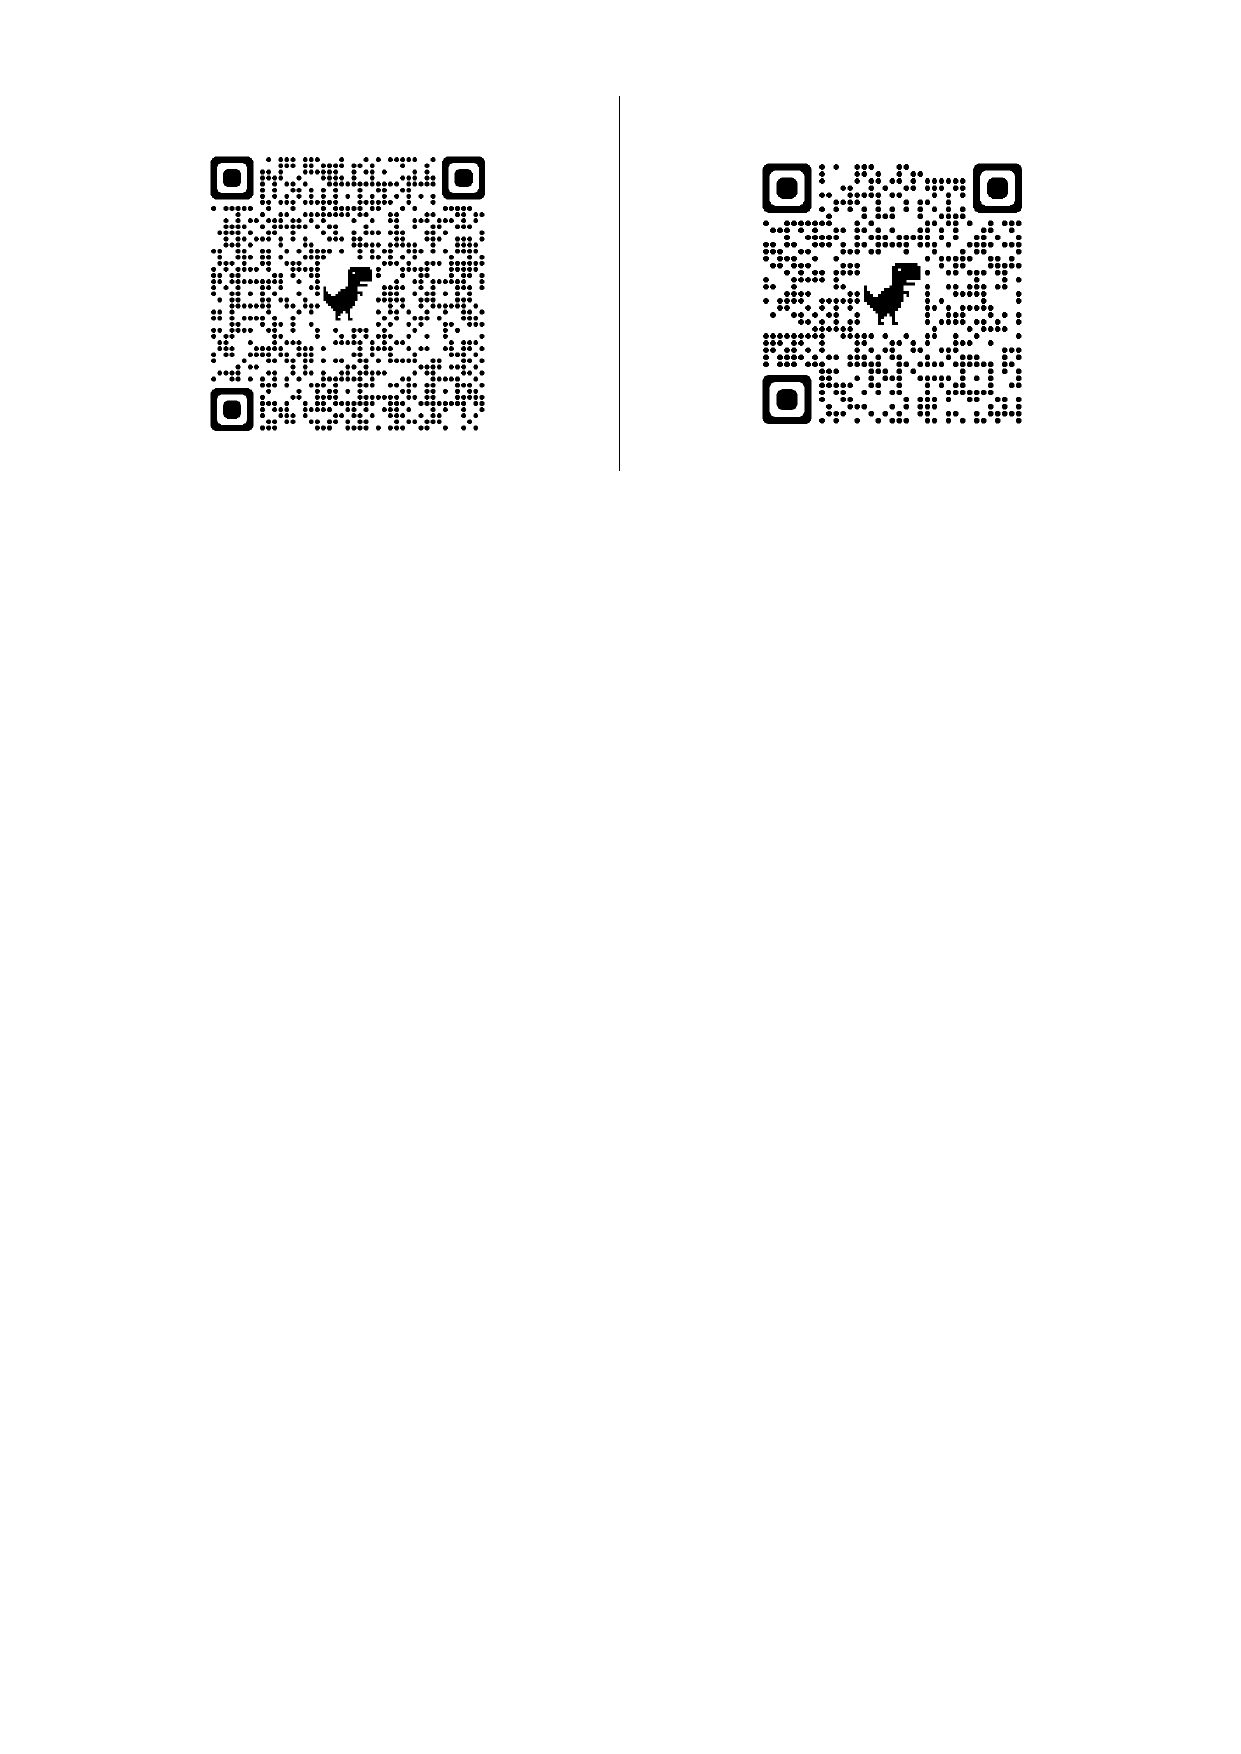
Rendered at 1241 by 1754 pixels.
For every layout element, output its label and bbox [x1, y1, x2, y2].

table_cell [75, 96, 619, 471]
table_cell [620, 96, 1164, 471]
